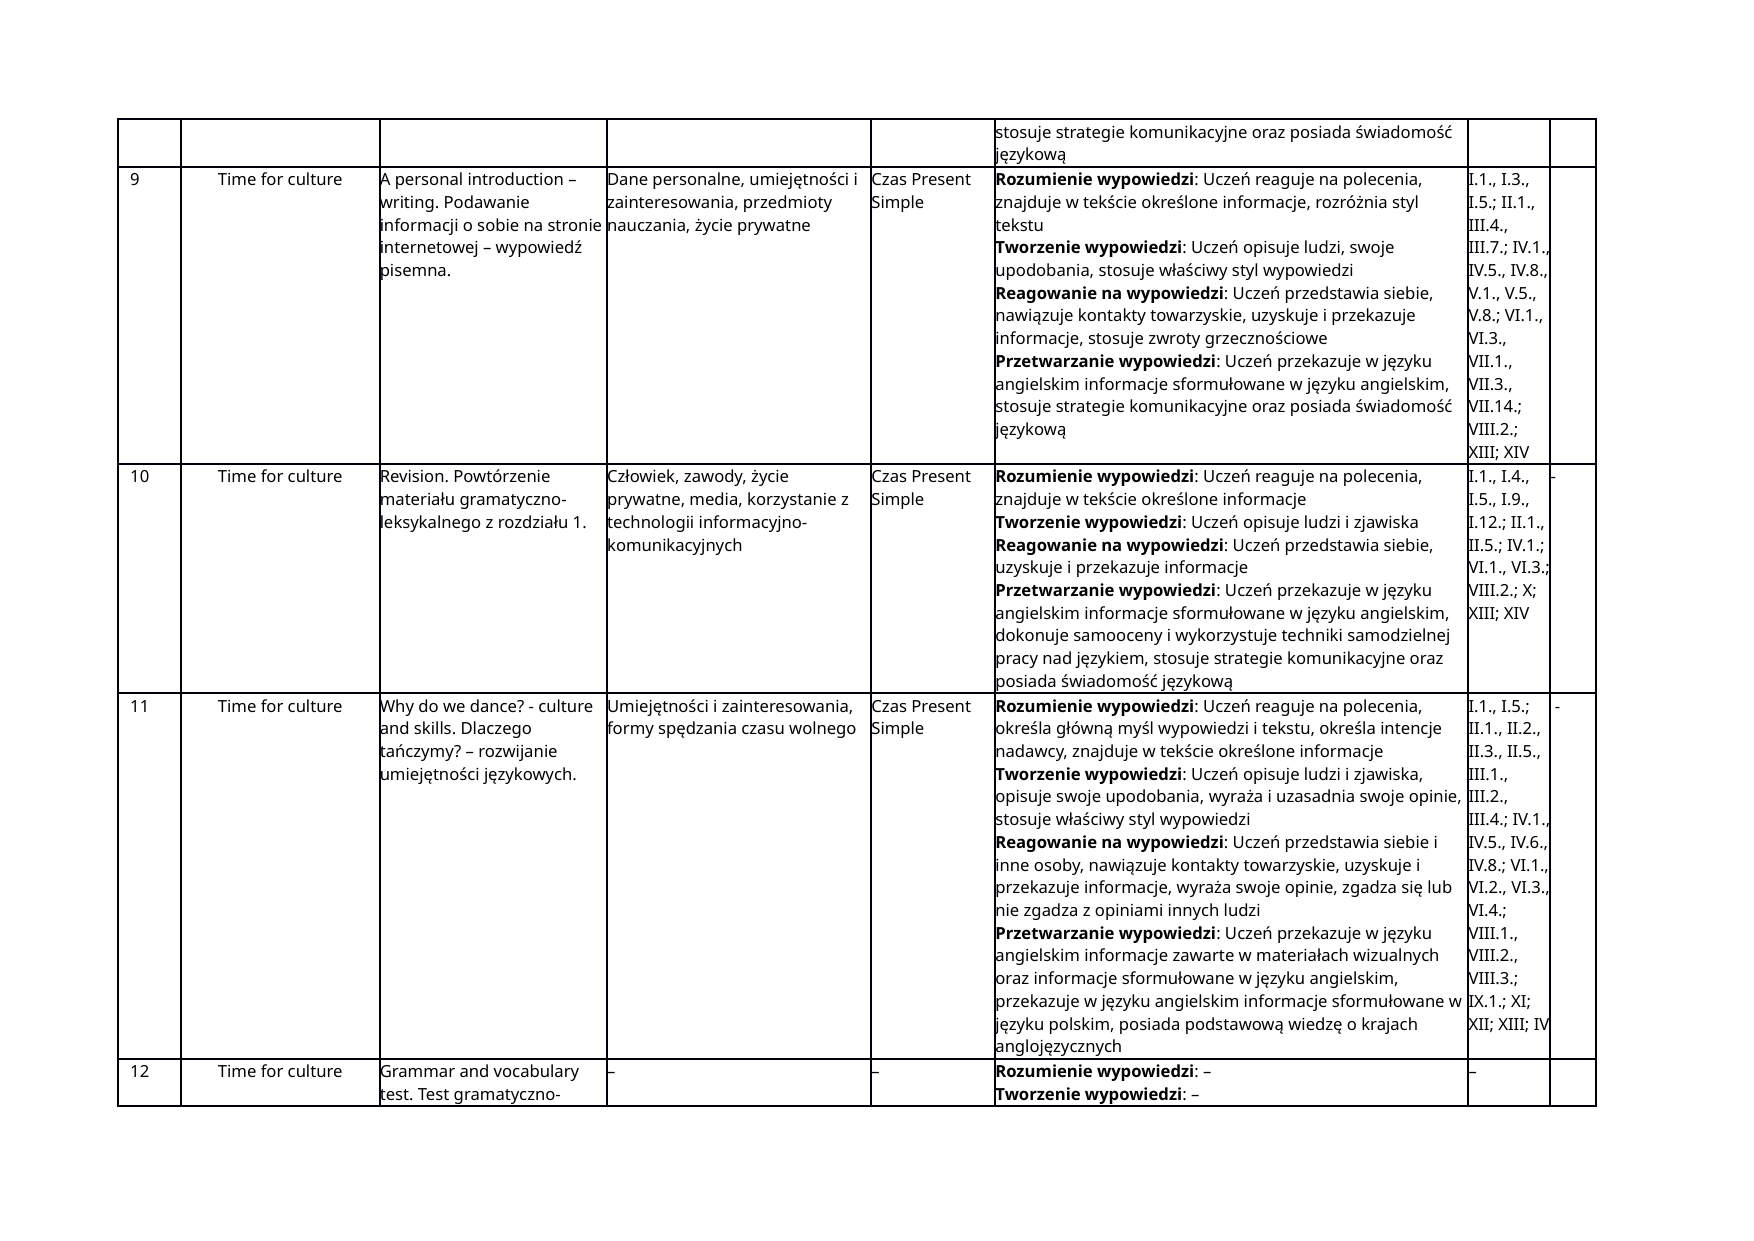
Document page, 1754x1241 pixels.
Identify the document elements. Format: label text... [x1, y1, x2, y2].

table_cell Grammar and vocabulary test. Test gramatyczno- [381, 1060, 606, 1105]
table_cell I.1., I.5.; II.1., II.2., II.3., II.5., III.1., III.2., III.4.; IV.1., IV.5., IV.6., IV.8.; VI.1., VI.2., VI.3., VI.4.; VIII.1., VIII.2., VIII.3.; IX.1.; XI; XII; XIII; IV [1469, 694, 1549, 1057]
table_cell Czas Present Simple [872, 465, 994, 692]
table_cell I.1., I.3., I.5.; II.1., III.4., III.7.; IV.1., IV.5., IV.8., V.1., V.5., V.8.; VI.1., VI.3., VII.1., VII.3., VII.14.; VIII.2.; XIII; XIV [1469, 168, 1549, 463]
table_cell [119, 120, 180, 166]
table_cell [1551, 168, 1595, 463]
table_cell [182, 120, 379, 166]
table_cell stosuje strategie komunikacyjne oraz posiada świadomość językową [996, 120, 1467, 166]
table_cell – [608, 1060, 870, 1105]
table_cell [1469, 120, 1549, 166]
table_cell Rozumienie wypowiedzi: – Tworzenie wypowiedzi: – [996, 1060, 1467, 1105]
table_cell Rozumienie wypowiedzi: Uczeń reaguje na polecenia, znajduje w tekście określone informacje, rozróżnia styl tekstu Tworzenie wypowiedzi: Uczeń opisuje ludzi, swoje upodobania, stosuje właściwy styl wypowiedzi Reagowanie na wypowiedzi: Uczeń przedstawia siebie, nawiązuje kontakty towarzyskie, uzyskuje i przekazuje informacje, stosuje zwroty grzecznościowe Przetwarzanie wypowiedzi: Uczeń przekazuje w języku angielskim informacje sformułowane w języku angielskim, stosuje strategie komunikacyjne oraz posiada świadomość językową [996, 168, 1467, 463]
table_cell 9 [119, 168, 180, 463]
table_cell 11 [119, 694, 180, 1057]
table_cell 10 [119, 465, 180, 692]
table_cell Time for culture [182, 1060, 379, 1105]
table_cell Revision. Powtórzenie materiału gramatyczno-leksykalnego z rozdziału 1. [381, 465, 606, 692]
table_cell – [1469, 1060, 1549, 1105]
table_cell - [1551, 465, 1595, 692]
table_cell A personal introduction – writing. Podawanie informacji o sobie na stronie internetowej – wypowiedź pisemna. [381, 168, 606, 463]
table_cell I.1., I.4., I.5., I.9., I.12.; II.1., II.5.; IV.1.; VI.1., VI.3.; VIII.2.; X; XIII; XIV [1469, 465, 1549, 692]
table_cell – [872, 1060, 994, 1105]
table_cell [872, 120, 994, 166]
table_cell [381, 120, 606, 166]
table_cell [1551, 120, 1595, 166]
table_cell Umiejętności i zainteresowania, formy spędzania czasu wolnego [608, 694, 870, 1057]
table_cell 12 [119, 1060, 180, 1105]
table_cell [1551, 1060, 1595, 1105]
table_cell Człowiek, zawody, życie prywatne, media, korzystanie z technologii informacyjno-komunikacyjnych [608, 465, 870, 692]
table_cell - [1551, 694, 1595, 1057]
table_cell Time for culture [182, 694, 379, 1057]
table_cell Why do we dance? - culture and skills. Dlaczego tańczymy? – rozwijanie umiejętności językowych. [381, 694, 606, 1057]
table_cell Time for culture [182, 465, 379, 692]
table_cell Rozumienie wypowiedzi: Uczeń reaguje na polecenia, znajduje w tekście określone informacje Tworzenie wypowiedzi: Uczeń opisuje ludzi i zjawiska Reagowanie na wypowiedzi: Uczeń przedstawia siebie, uzyskuje i przekazuje informacje Przetwarzanie wypowiedzi: Uczeń przekazuje w języku angielskim informacje sformułowane w języku angielskim, dokonuje samooceny i wykorzystuje techniki samodzielnej pracy nad językiem, stosuje strategie komunikacyjne oraz posiada świadomość językową [996, 465, 1467, 692]
table_cell Czas Present Simple [872, 694, 994, 1057]
table_cell Dane personalne, umiejętności i zainteresowania, przedmioty nauczania, życie prywatne [608, 168, 870, 463]
table_cell [608, 120, 870, 166]
table_cell Czas Present Simple [872, 168, 994, 463]
table_cell Time for culture [182, 168, 379, 463]
table_cell Rozumienie wypowiedzi: Uczeń reaguje na polecenia, określa główną myśl wypowiedzi i tekstu, określa intencje nadawcy, znajduje w tekście określone informacje Tworzenie wypowiedzi: Uczeń opisuje ludzi i zjawiska, opisuje swoje upodobania, wyraża i uzasadnia swoje opinie, stosuje właściwy styl wypowiedzi Reagowanie na wypowiedzi: Uczeń przedstawia siebie i inne osoby, nawiązuje kontakty towarzyskie, uzyskuje i przekazuje informacje, wyraża swoje opinie, zgadza się lub nie zgadza z opiniami innych ludzi Przetwarzanie wypowiedzi: Uczeń przekazuje w języku angielskim informacje zawarte w materiałach wizualnych oraz informacje sformułowane w języku angielskim, przekazuje w języku angielskim informacje sformułowane w języku polskim, posiada podstawową wiedzę o krajach anglojęzycznych [996, 694, 1467, 1057]
